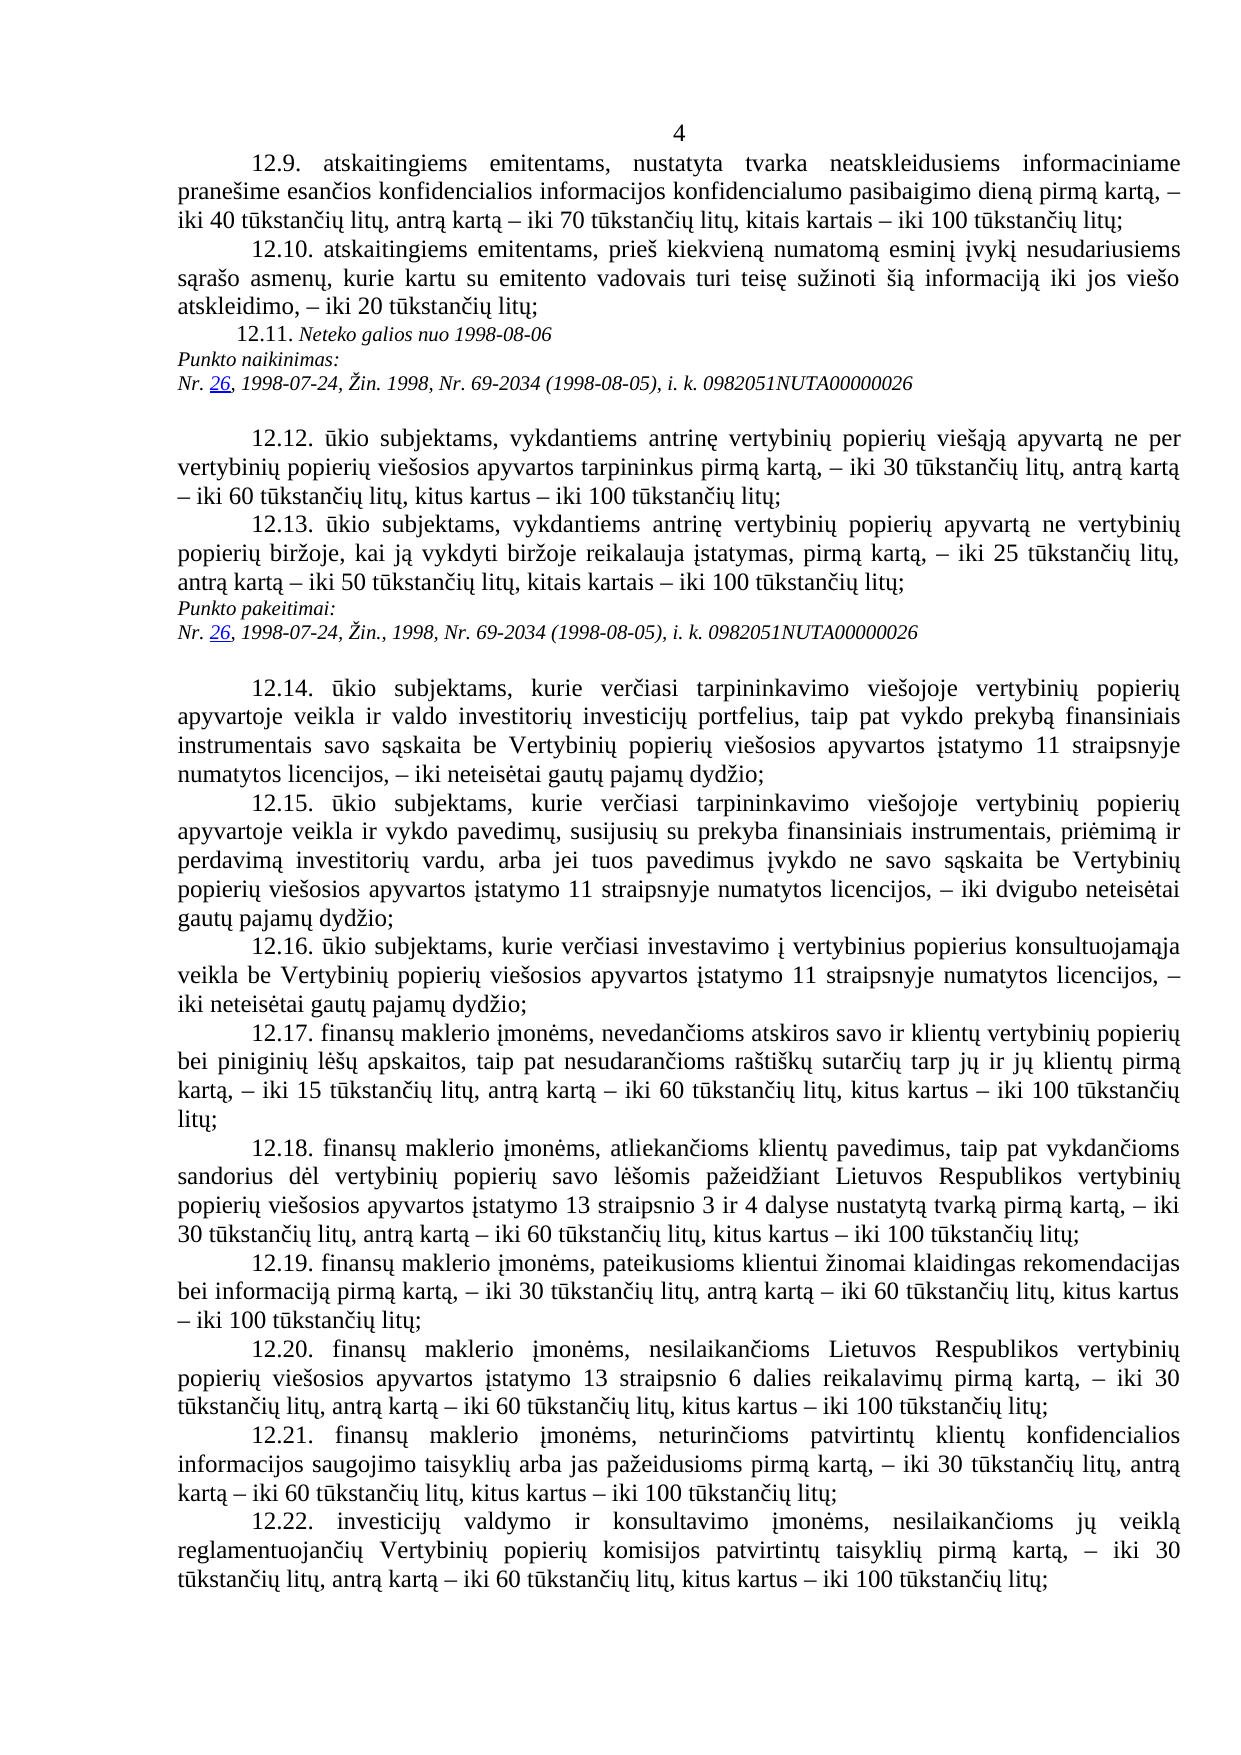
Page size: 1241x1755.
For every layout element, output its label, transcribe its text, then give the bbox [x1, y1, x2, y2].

text 12.19. finansų maklerio įmonėms, pateikusioms klientui žinomai klaidingas rekomendacijas bei informaciją pirmą kartą, – iki 30 tūkstančių litų, antrą kartą – iki 60 tūkstančių litų, kitus kartus – iki 100 tūkstančių litų; [177, 1248, 1181, 1334]
text 12.21. finansų maklerio įmonėms, neturinčioms patvirtintų klientų konfidencialios informacijos saugojimo taisyklių arba jas pažeidusioms pirmą kartą, – iki 30 tūkstančių litų, antrą kartą – iki 60 tūkstančių litų, kitus kartus – iki 100 tūkstančių litų; [177, 1420, 1181, 1506]
text Nr. 26, 1998-07-24, Žin., 1998, Nr. 69-2034 (1998-08-05), i. k. 0982051NUTA00000026 [177, 620, 1181, 644]
text 12.22. investicijų valdymo ir konsultavimo įmonėms, nesilaikančioms jų veiklą reglamentuojančių Vertybinių popierių komisijos patvirtintų taisyklių pirmą kartą, – iki 30 tūkstančių litų, antrą kartą – iki 60 tūkstančių litų, kitus kartus – iki 100 tūkstančių litų; [177, 1506, 1181, 1593]
text Punkto naikinimas: [177, 346, 1181, 371]
text 12.18. finansų maklerio įmonėms, atliekančioms klientų pavedimus, taip pat vykdančioms sandorius dėl vertybinių popierių savo lėšomis pažeidžiant Lietuvos Respublikos vertybinių popierių viešosios apyvartos įstatymo 13 straipsnio 3 ir 4 dalyse nustatytą tvarką pirmą kartą, – iki 30 tūkstančių litų, antrą kartą – iki 60 tūkstančių litų, kitus kartus – iki 100 tūkstančių litų; [177, 1133, 1181, 1248]
text 12.15. ūkio subjektams, kurie verčiasi tarpininkavimo viešojoje vertybinių popierių apyvartoje veikla ir vykdo pavedimų, susijusių su prekyba finansiniais instrumentais, priėmimą ir perdavimą investitorių vardu, arba jei tuos pavedimus įvykdo ne savo sąskaita be Vertybinių popierių viešosios apyvartos įstatymo 11 straipsnyje numatytos licencijos, – iki dvigubo neteisėtai gautų pajamų dydžio; [177, 788, 1181, 931]
text 12.16. ūkio subjektams, kurie verčiasi investavimo į vertybinius popierius konsultuojamąja veikla be Vertybinių popierių viešosios apyvartos įstatymo 11 straipsnyje numatytos licencijos, – iki neteisėtai gautų pajamų dydžio; [177, 931, 1181, 1018]
text 12.10. atskaitingiems emitentams, prieš kiekvieną numatomą esminį įvykį nesudariusiems sąrašo asmenų, kurie kartu su emitento vadovais turi teisę sužinoti šią informaciją iki jos viešo atskleidimo, – iki 20 tūkstančių litų; [177, 234, 1181, 320]
text Nr. 26, 1998-07-24, Žin. 1998, Nr. 69-2034 (1998-08-05), i. k. 0982051NUTA00000026 [177, 371, 1181, 394]
text 12.20. finansų maklerio įmonėms, nesilaikančioms Lietuvos Respublikos vertybinių popierių viešosios apyvartos įstatymo 13 straipsnio 6 dalies reikalavimų pirmą kartą, – iki 30 tūkstančių litų, antrą kartą – iki 60 tūkstančių litų, kitus kartus – iki 100 tūkstančių litų; [177, 1334, 1181, 1420]
text Punkto pakeitimai: [177, 596, 1181, 620]
text 12.11. Neteko galios nuo 1998-08-06 [177, 320, 1181, 346]
text 12.14. ūkio subjektams, kurie verčiasi tarpininkavimo viešojoje vertybinių popierių apyvartoje veikla ir valdo investitorių investicijų portfelius, taip pat vykdo prekybą finansiniais instrumentais savo sąskaita be Vertybinių popierių viešosios apyvartos įstatymo 11 straipsnyje numatytos licencijos, – iki neteisėtai gautų pajamų dydžio; [177, 673, 1181, 788]
text 12.17. finansų maklerio įmonėms, nevedančioms atskiros savo ir klientų vertybinių popierių bei piniginių lėšų apskaitos, taip pat nesudarančioms raštiškų sutarčių tarp jų ir jų klientų pirmą kartą, – iki 15 tūkstančių litų, antrą kartą – iki 60 tūkstančių litų, kitus kartus – iki 100 tūkstančių litų; [177, 1018, 1181, 1133]
text 12.9. atskaitingiems emitentams, nustatyta tvarka neatskleidusiems informaciniame pranešime esančios konfidencialios informacijos konfidencialumo pasibaigimo dieną pirmą kartą, – iki 40 tūkstančių litų, antrą kartą – iki 70 tūkstančių litų, kitais kartais – iki 100 tūkstančių litų; [177, 148, 1181, 234]
text 12.12. ūkio subjektams, vykdantiems antrinę vertybinių popierių viešąją apyvartą ne per vertybinių popierių viešosios apyvartos tarpininkus pirmą kartą, – iki 30 tūkstančių litų, antrą kartą – iki 60 tūkstančių litų, kitus kartus – iki 100 tūkstančių litų; [177, 423, 1181, 509]
text 12.13. ūkio subjektams, vykdantiems antrinę vertybinių popierių apyvartą ne vertybinių popierių biržoje, kai ją vykdyti biržoje reikalauja įstatymas, pirmą kartą, – iki 25 tūkstančių litų, antrą kartą – iki 50 tūkstančių litų, kitais kartais – iki 100 tūkstančių litų; [177, 509, 1181, 596]
